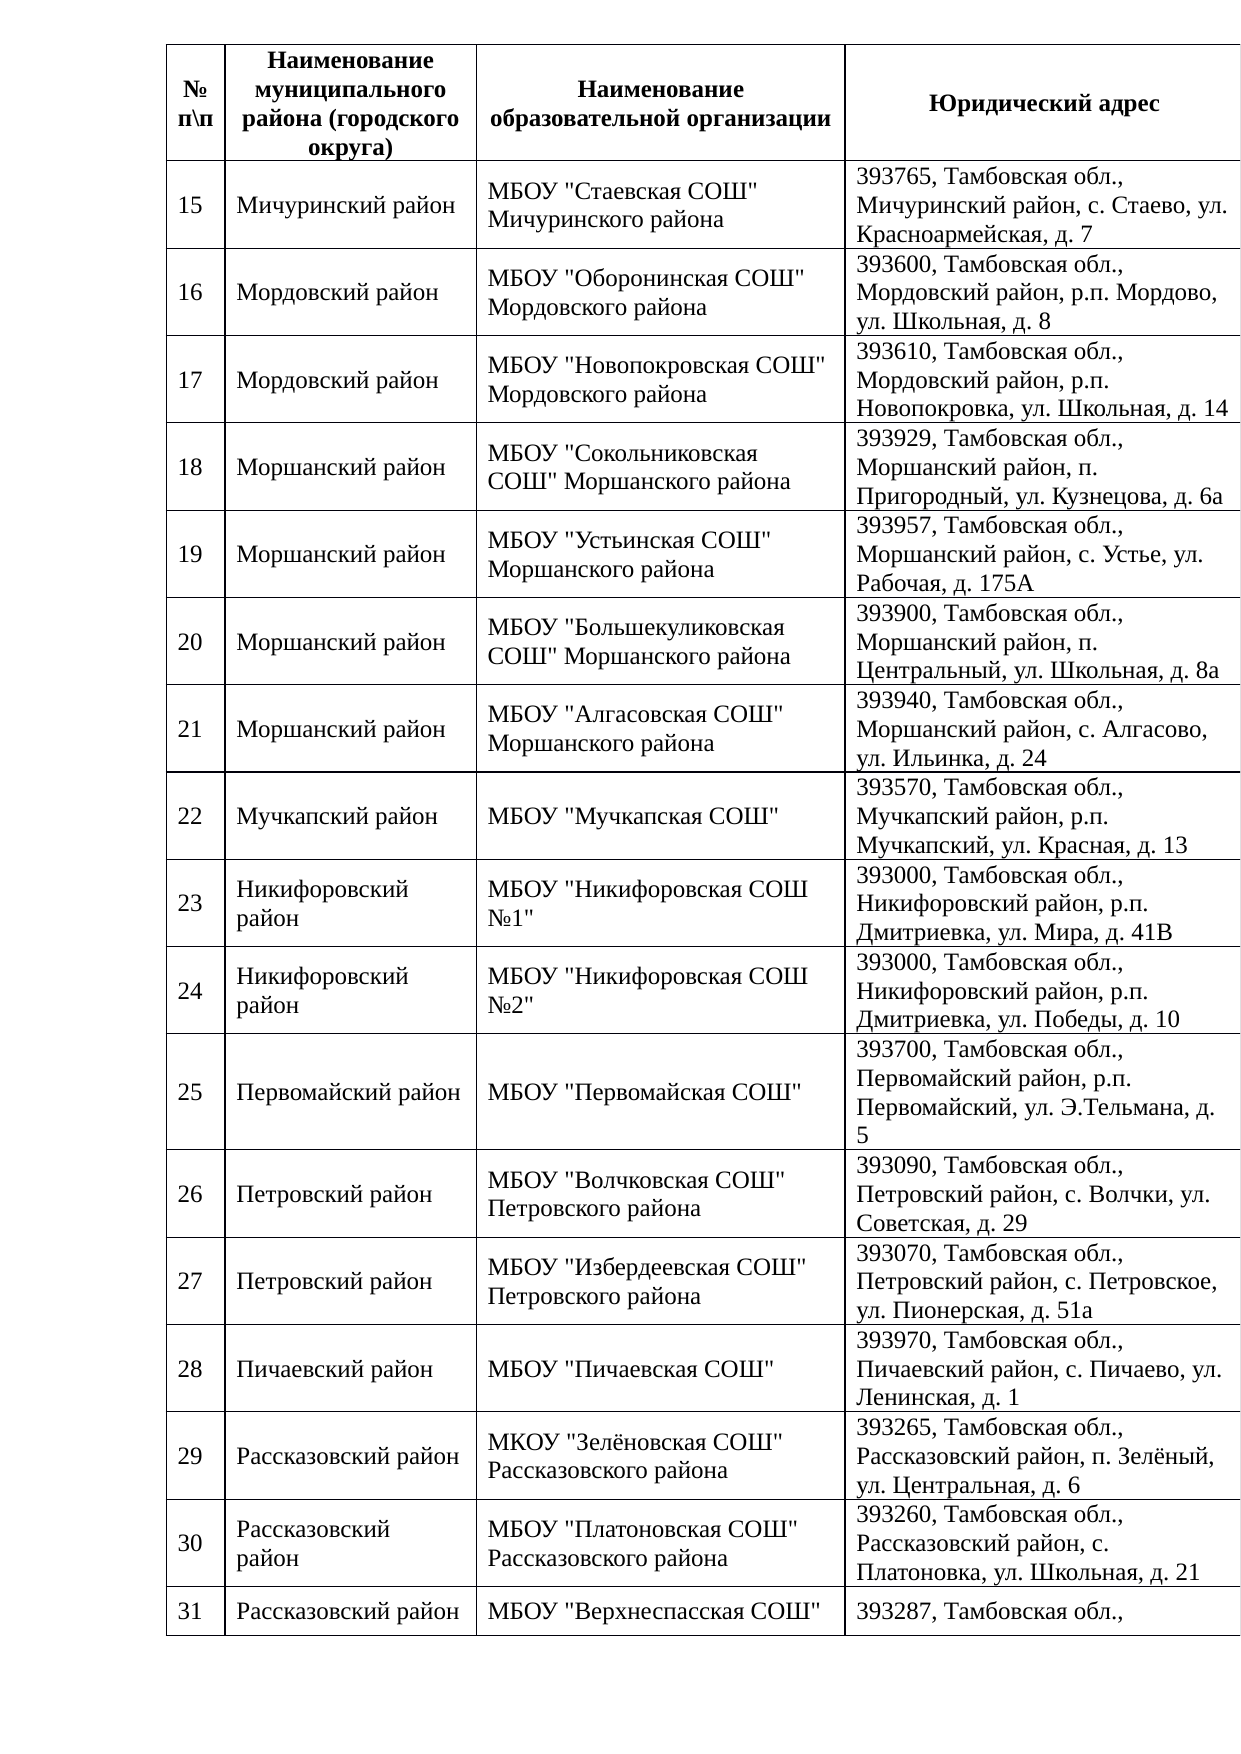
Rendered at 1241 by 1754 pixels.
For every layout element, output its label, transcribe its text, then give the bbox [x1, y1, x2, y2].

table_cell Рассказовский район [226, 1587, 476, 1635]
table_cell Моршанский район [226, 685, 476, 771]
table_cell МБОУ "Пичаевская СОШ" [477, 1325, 844, 1411]
table_cell 393900, Тамбовская обл., Моршанский район, п. Центральный, ул. Школьная, д. 8а [846, 598, 1240, 684]
table_cell МБОУ "Стаевская СОШ" Мичуринского района [477, 161, 844, 248]
table_cell МБОУ "Первомайская СОШ" [477, 1034, 844, 1149]
table_cell 16 [167, 249, 224, 335]
table_cell 393287, Тамбовская обл., [846, 1587, 1240, 1635]
table_cell 17 [167, 336, 224, 422]
table_cell 393700, Тамбовская обл., Первомайский район, р.п. Первомайский, ул. Э.Тельмана, д. 5 [846, 1034, 1240, 1149]
table_cell 28 [167, 1325, 224, 1411]
table_cell Моршанский район [226, 598, 476, 684]
table_cell 25 [167, 1034, 224, 1149]
table_cell Рассказовский район [226, 1412, 476, 1498]
table_cell Рассказовский район [226, 1500, 476, 1586]
table_cell МБОУ "Большекуликовская СОШ" Моршанского района [477, 598, 844, 684]
table_cell МБОУ "Никифоровская СОШ №2" [477, 947, 844, 1033]
table_cell Мичуринский район [226, 161, 476, 248]
table_cell МБОУ "Оборонинская СОШ" Мордовского района [477, 249, 844, 335]
table_cell 393957, Тамбовская обл., Моршанский район, с. Устье, ул. Рабочая, д. 175А [846, 511, 1240, 597]
table_cell Моршанский район [226, 423, 476, 509]
table_cell Пичаевский район [226, 1325, 476, 1411]
table_cell МБОУ "Избердеевская СОШ" Петровского района [477, 1238, 844, 1324]
table_cell 24 [167, 947, 224, 1033]
table_cell МБОУ "Мучкапская СОШ" [477, 773, 844, 859]
table_cell 18 [167, 423, 224, 509]
table_cell 23 [167, 860, 224, 946]
table_cell 30 [167, 1500, 224, 1586]
table_cell 393265, Тамбовская обл., Рассказовский район, п. Зелёный, ул. Центральная, д. 6 [846, 1412, 1240, 1498]
table_cell 20 [167, 598, 224, 684]
table_cell 19 [167, 511, 224, 597]
table_cell 29 [167, 1412, 224, 1498]
table_cell Первомайский район [226, 1034, 476, 1149]
table_cell МБОУ "Устьинская СОШ" Моршанского района [477, 511, 844, 597]
table_cell Моршанский район [226, 511, 476, 597]
table_cell 27 [167, 1238, 224, 1324]
table_header Юридический адрес [846, 45, 1240, 160]
table_cell МБОУ "Никифоровская СОШ №1" [477, 860, 844, 946]
table_cell Петровский район [226, 1238, 476, 1324]
table_cell 393000, Тамбовская обл., Никифоровский район, р.п. Дмитриевка, ул. Мира, д. 41В [846, 860, 1240, 946]
table_cell Петровский район [226, 1150, 476, 1237]
table_cell 393765, Тамбовская обл., Мичуринский район, с. Стаево, ул. Красноармейская, д. 7 [846, 161, 1240, 248]
table_cell МБОУ "Верхнеспасская СОШ" [477, 1587, 844, 1635]
table_cell Мордовский район [226, 249, 476, 335]
table_cell 393260, Тамбовская обл., Рассказовский район, с. Платоновка, ул. Школьная, д. 21 [846, 1500, 1240, 1586]
table_cell 15 [167, 161, 224, 248]
table_cell 393000, Тамбовская обл., Никифоровский район, р.п. Дмитриевка, ул. Победы, д. 10 [846, 947, 1240, 1033]
table_cell 393970, Тамбовская обл., Пичаевский район, с. Пичаево, ул. Ленинская, д. 1 [846, 1325, 1240, 1411]
table_cell МКОУ "Зелёновская СОШ" Рассказовского района [477, 1412, 844, 1498]
table_cell Никифоровский район [226, 947, 476, 1033]
table_header № п\п [167, 45, 224, 160]
table_cell 393070, Тамбовская обл., Петровский район, с. Петровское, ул. Пионерская, д. 51а [846, 1238, 1240, 1324]
table_cell МБОУ "Алгасовская СОШ" Моршанского района [477, 685, 844, 771]
table_cell 393929, Тамбовская обл., Моршанский район, п. Пригородный, ул. Кузнецова, д. 6а [846, 423, 1240, 509]
table_cell Мордовский район [226, 336, 476, 422]
table_cell 393090, Тамбовская обл., Петровский район, с. Волчки, ул. Советская, д. 29 [846, 1150, 1240, 1237]
table_cell 393610, Тамбовская обл., Мордовский район, р.п. Новопокровка, ул. Школьная, д. 14 [846, 336, 1240, 422]
table_cell 31 [167, 1587, 224, 1635]
table_cell Никифоровский район [226, 860, 476, 946]
table_cell МБОУ "Волчковская СОШ" Петровского района [477, 1150, 844, 1237]
table_cell Мучкапский район [226, 773, 476, 859]
table_header Наименование образовательной организации [477, 45, 844, 160]
table_cell 21 [167, 685, 224, 771]
table_cell 22 [167, 773, 224, 859]
table_cell МБОУ "Новопокровская СОШ" Мордовского района [477, 336, 844, 422]
table_cell МБОУ "Сокольниковская СОШ" Моршанского района [477, 423, 844, 509]
table_cell 393940, Тамбовская обл., Моршанский район, с. Алгасово, ул. Ильинка, д. 24 [846, 685, 1240, 771]
table_header Наименование муниципального района (городского округа) [226, 45, 476, 160]
table_cell 393600, Тамбовская обл., Мордовский район, р.п. Мордово, ул. Школьная, д. 8 [846, 249, 1240, 335]
table_cell МБОУ "Платоновская СОШ" Рассказовского района [477, 1500, 844, 1586]
table_cell 393570, Тамбовская обл., Мучкапский район, р.п. Мучкапский, ул. Красная, д. 13 [846, 773, 1240, 859]
table_cell 26 [167, 1150, 224, 1237]
